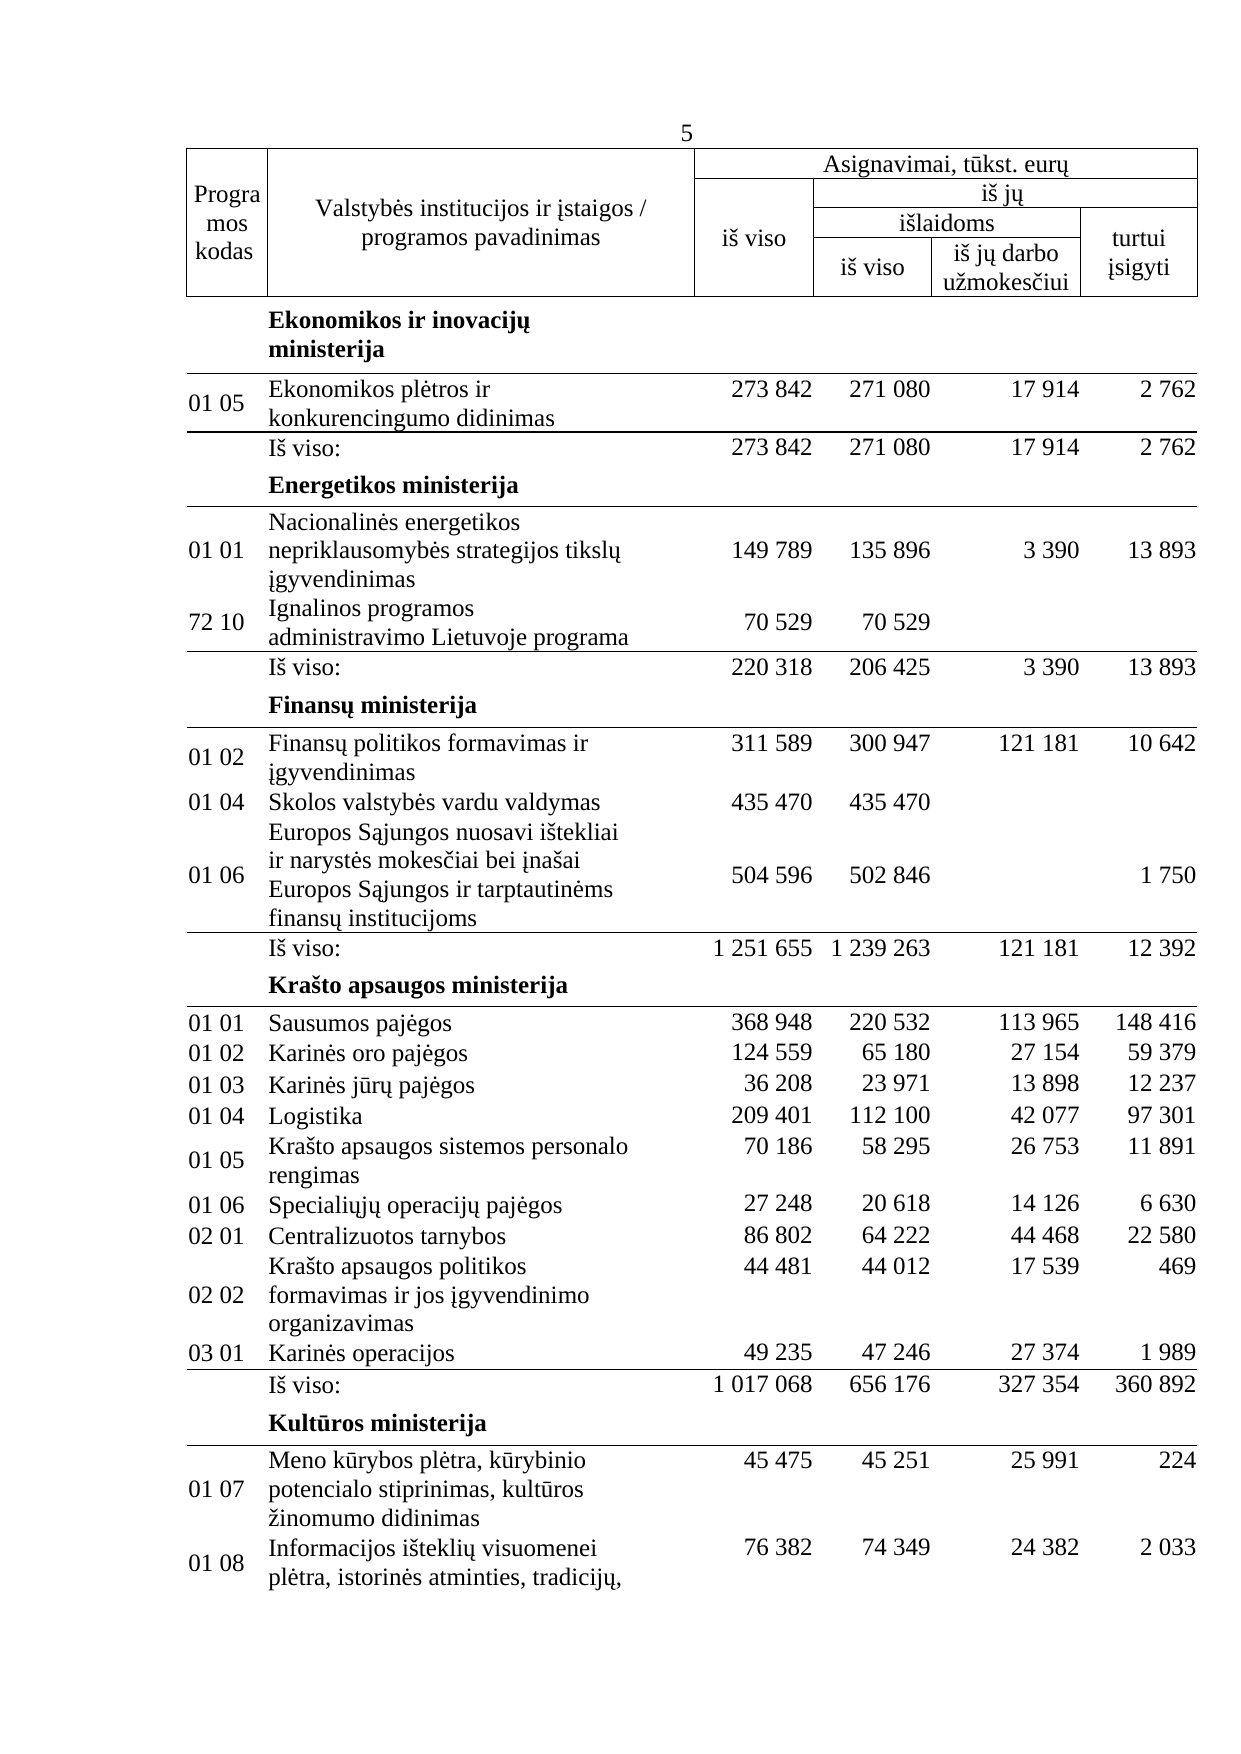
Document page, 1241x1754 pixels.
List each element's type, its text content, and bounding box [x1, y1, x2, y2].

table_cell 502 846 [813, 817, 931, 932]
table_cell 70 529 [694, 593, 813, 651]
table_cell [187, 463, 267, 506]
table_cell 44 468 [931, 1220, 1080, 1251]
table_cell Finansų politikos formavimas ir įgyvendinimas [267, 728, 631, 785]
table_cell Ekonomikos ir inovacijų ministerija [267, 297, 631, 373]
table_cell 97 301 [1080, 1100, 1197, 1131]
table_cell iš viso [814, 238, 931, 296]
table_cell 220 532 [813, 1007, 931, 1037]
table_header Valstybės institucijos ir įstaigos / programos pavadinimas [268, 149, 694, 296]
table_cell 121 181 [931, 933, 1080, 963]
table_cell 01 07 [187, 1446, 267, 1532]
table_cell [631, 1337, 694, 1368]
table_cell [931, 785, 1080, 817]
table_cell Centralizuotos tarnybos [267, 1220, 631, 1251]
table_cell Krašto apsaugos sistemos personalo rengimas [267, 1131, 631, 1188]
table_cell 10 642 [1080, 728, 1197, 785]
table_cell 44 481 [694, 1251, 813, 1337]
table_cell 121 181 [931, 728, 1080, 785]
table_cell [631, 652, 694, 682]
table_cell 01 01 [187, 507, 267, 593]
table_cell Specialiųjų operacijų pajėgos [267, 1189, 631, 1220]
table_cell 86 802 [694, 1220, 813, 1251]
table_cell 01 04 [187, 785, 267, 817]
table_cell 72 10 [187, 593, 267, 651]
table_cell [1080, 463, 1197, 506]
table_cell Krašto apsaugos ministerija [267, 963, 631, 1006]
table_cell 1 251 655 [694, 933, 813, 963]
table_cell turtui įsigyti [1081, 208, 1197, 296]
table_cell 64 222 [813, 1220, 931, 1251]
table_cell [631, 728, 694, 785]
table_cell [813, 297, 931, 373]
table_cell [631, 374, 694, 431]
table_cell Energetikos ministerija [267, 463, 631, 506]
table_cell 311 589 [694, 728, 813, 785]
table_cell 135 896 [813, 507, 931, 593]
table_cell 1 017 068 [694, 1370, 813, 1400]
table_cell Skolos valstybės vardu valdymas [267, 785, 631, 817]
table_cell 03 01 [187, 1337, 267, 1368]
table_cell 01 03 [187, 1069, 267, 1100]
table_cell [813, 463, 931, 506]
table_cell [694, 1400, 813, 1444]
table_cell Iš viso: [267, 652, 631, 682]
table_cell 22 580 [1080, 1220, 1197, 1251]
table_cell Karinės jūrų pajėgos [267, 1069, 631, 1100]
table_cell [631, 817, 694, 932]
table_cell 2 033 [1080, 1532, 1197, 1593]
table_cell 17 914 [931, 374, 1080, 431]
table_cell 24 382 [931, 1532, 1080, 1593]
table_cell 01 01 [187, 1007, 267, 1037]
table_cell 26 753 [931, 1131, 1080, 1188]
table_cell Informacijos išteklių visuomenei plėtra, istorinės atminties, tradicijų, [267, 1532, 631, 1593]
table_cell Meno kūrybos plėtra, kūrybinio potencialo stiprinimas, kultūros žinomumo didinimas [267, 1446, 631, 1532]
table_cell [631, 1370, 694, 1400]
table_cell [631, 433, 694, 463]
table_cell 469 [1080, 1251, 1197, 1337]
table_cell 271 080 [813, 374, 931, 431]
table_cell [931, 1400, 1080, 1444]
table_cell 327 354 [931, 1370, 1080, 1400]
table_cell 271 080 [813, 433, 931, 463]
table_cell Ekonomikos plėtros ir konkurencingumo didinimas [267, 374, 631, 431]
table_cell [931, 963, 1080, 1006]
table_cell iš viso [695, 179, 813, 296]
table_cell 02 02 [187, 1251, 267, 1337]
table_cell [694, 963, 813, 1006]
table_cell [931, 817, 1080, 932]
table_cell 14 126 [931, 1189, 1080, 1220]
table_cell 01 02 [187, 1037, 267, 1068]
table_cell [1080, 593, 1197, 651]
table_cell 17 914 [931, 433, 1080, 463]
table_cell 656 176 [813, 1370, 931, 1400]
table_cell 2 762 [1080, 433, 1197, 463]
table_cell 6 630 [1080, 1189, 1197, 1220]
table_cell 44 012 [813, 1251, 931, 1337]
table_cell [631, 1069, 694, 1100]
table_cell [631, 963, 694, 1006]
table_cell 27 248 [694, 1189, 813, 1220]
table_cell [631, 463, 694, 506]
table_cell 02 01 [187, 1220, 267, 1251]
table_cell 368 948 [694, 1007, 813, 1037]
table_cell [1080, 297, 1197, 373]
table_cell Iš viso: [267, 1370, 631, 1400]
table_cell [631, 1532, 694, 1593]
table_cell 74 349 [813, 1532, 931, 1593]
table_cell Krašto apsaugos politikos formavimas ir jos įgyvendinimo organizavimas [267, 1251, 631, 1337]
table_cell [187, 963, 267, 1006]
table_cell [931, 682, 1080, 727]
table_cell 27 154 [931, 1037, 1080, 1068]
table_cell [1080, 682, 1197, 727]
table_cell 58 295 [813, 1131, 931, 1188]
table_cell [631, 682, 694, 727]
table_cell [931, 463, 1080, 506]
table_cell Sausumos pajėgos [267, 1007, 631, 1037]
table_cell [694, 463, 813, 506]
table_cell 206 425 [813, 652, 931, 682]
table_cell [813, 682, 931, 727]
table_cell 3 390 [931, 652, 1080, 682]
table_cell 2 762 [1080, 374, 1197, 431]
table_cell [187, 1370, 267, 1400]
table_cell 112 100 [813, 1100, 931, 1131]
table_cell išlaidoms [814, 208, 1080, 237]
table_cell 12 392 [1080, 933, 1197, 963]
table_cell Logistika [267, 1100, 631, 1131]
table_cell [187, 297, 267, 373]
table_cell 01 05 [187, 374, 267, 431]
table_cell Karinės operacijos [267, 1337, 631, 1368]
table_cell Finansų ministerija [267, 682, 631, 727]
table_cell [187, 933, 267, 963]
table_cell [187, 1400, 267, 1444]
table_cell 435 470 [813, 785, 931, 817]
table_cell [631, 1189, 694, 1220]
table_cell [631, 1100, 694, 1131]
table_cell 65 180 [813, 1037, 931, 1068]
table_cell 1 239 263 [813, 933, 931, 963]
table_cell [1080, 1400, 1197, 1444]
table_cell 220 318 [694, 652, 813, 682]
table_cell 11 891 [1080, 1131, 1197, 1188]
table_cell 13 893 [1080, 507, 1197, 593]
table_cell [813, 963, 931, 1006]
table_cell [631, 1220, 694, 1251]
table_cell [631, 1400, 694, 1444]
table_cell [187, 652, 267, 682]
table_cell [813, 1400, 931, 1444]
table_cell 23 971 [813, 1069, 931, 1100]
table_header Programos kodas [187, 149, 267, 296]
table_cell 45 475 [694, 1446, 813, 1532]
table_cell 17 539 [931, 1251, 1080, 1337]
table_cell [931, 297, 1080, 373]
table_cell 01 05 [187, 1131, 267, 1188]
table_cell [931, 593, 1080, 651]
table_cell [631, 593, 694, 651]
table_cell [631, 1007, 694, 1037]
table_cell 3 390 [931, 507, 1080, 593]
table_cell 504 596 [694, 817, 813, 932]
table_cell 13 898 [931, 1069, 1080, 1100]
table_cell 149 789 [694, 507, 813, 593]
table_cell 113 965 [931, 1007, 1080, 1037]
table_cell [631, 507, 694, 593]
table_cell Karinės oro pajėgos [267, 1037, 631, 1068]
table_cell 01 04 [187, 1100, 267, 1131]
table_cell [631, 1251, 694, 1337]
table_cell iš jų darbo užmokesčiui [932, 238, 1080, 296]
table_cell 273 842 [694, 374, 813, 431]
table_cell 45 251 [813, 1446, 931, 1532]
table_cell 435 470 [694, 785, 813, 817]
table_cell 49 235 [694, 1337, 813, 1368]
table_cell 25 991 [931, 1446, 1080, 1532]
table_cell 13 893 [1080, 652, 1197, 682]
table_cell 148 416 [1080, 1007, 1197, 1037]
table_cell 300 947 [813, 728, 931, 785]
table_cell [694, 682, 813, 727]
table_cell 01 06 [187, 1189, 267, 1220]
table_cell 42 077 [931, 1100, 1080, 1131]
table_cell [631, 1131, 694, 1188]
table_cell [694, 297, 813, 373]
table_cell 1 750 [1080, 817, 1197, 932]
table_cell 01 02 [187, 728, 267, 785]
table_cell 12 237 [1080, 1069, 1197, 1100]
table_cell 01 06 [187, 817, 267, 932]
table_cell [631, 933, 694, 963]
table_cell iš jų [814, 179, 1197, 207]
table_cell 59 379 [1080, 1037, 1197, 1068]
table_cell 360 892 [1080, 1370, 1197, 1400]
table_cell [631, 785, 694, 817]
table_cell 70 186 [694, 1131, 813, 1188]
table_cell 76 382 [694, 1532, 813, 1593]
table_cell 47 246 [813, 1337, 931, 1368]
table_cell Iš viso: [267, 433, 631, 463]
table_cell [1080, 785, 1197, 817]
table_cell 20 618 [813, 1189, 931, 1220]
table_cell [631, 297, 694, 373]
table_header Asignavimai, tūkst. eurų [695, 149, 1197, 177]
table_cell [187, 682, 267, 727]
table_cell 124 559 [694, 1037, 813, 1068]
table_cell Kultūros ministerija [267, 1400, 631, 1444]
table_cell [1080, 963, 1197, 1006]
table_cell 224 [1080, 1446, 1197, 1532]
table_cell 36 208 [694, 1069, 813, 1100]
table_cell 27 374 [931, 1337, 1080, 1368]
table_cell 273 842 [694, 433, 813, 463]
table_cell Europos Sąjungos nuosavi ištekliai ir narystės mokesčiai bei įnašai Europos Sąjungos ir tarptautinėms finansų institucijoms [267, 817, 631, 932]
table_cell 1 989 [1080, 1337, 1197, 1368]
table_cell 01 08 [187, 1532, 267, 1593]
table_cell Iš viso: [267, 933, 631, 963]
table_cell 70 529 [813, 593, 931, 651]
table_cell Ignalinos programos administravimo Lietuvoje programa [267, 593, 631, 651]
table_cell [631, 1446, 694, 1532]
table_cell 209 401 [694, 1100, 813, 1131]
table_cell [187, 433, 267, 463]
table_cell [631, 1037, 694, 1068]
table_cell Nacionalinės energetikos nepriklausomybės strategijos tikslų įgyvendinimas [267, 507, 631, 593]
